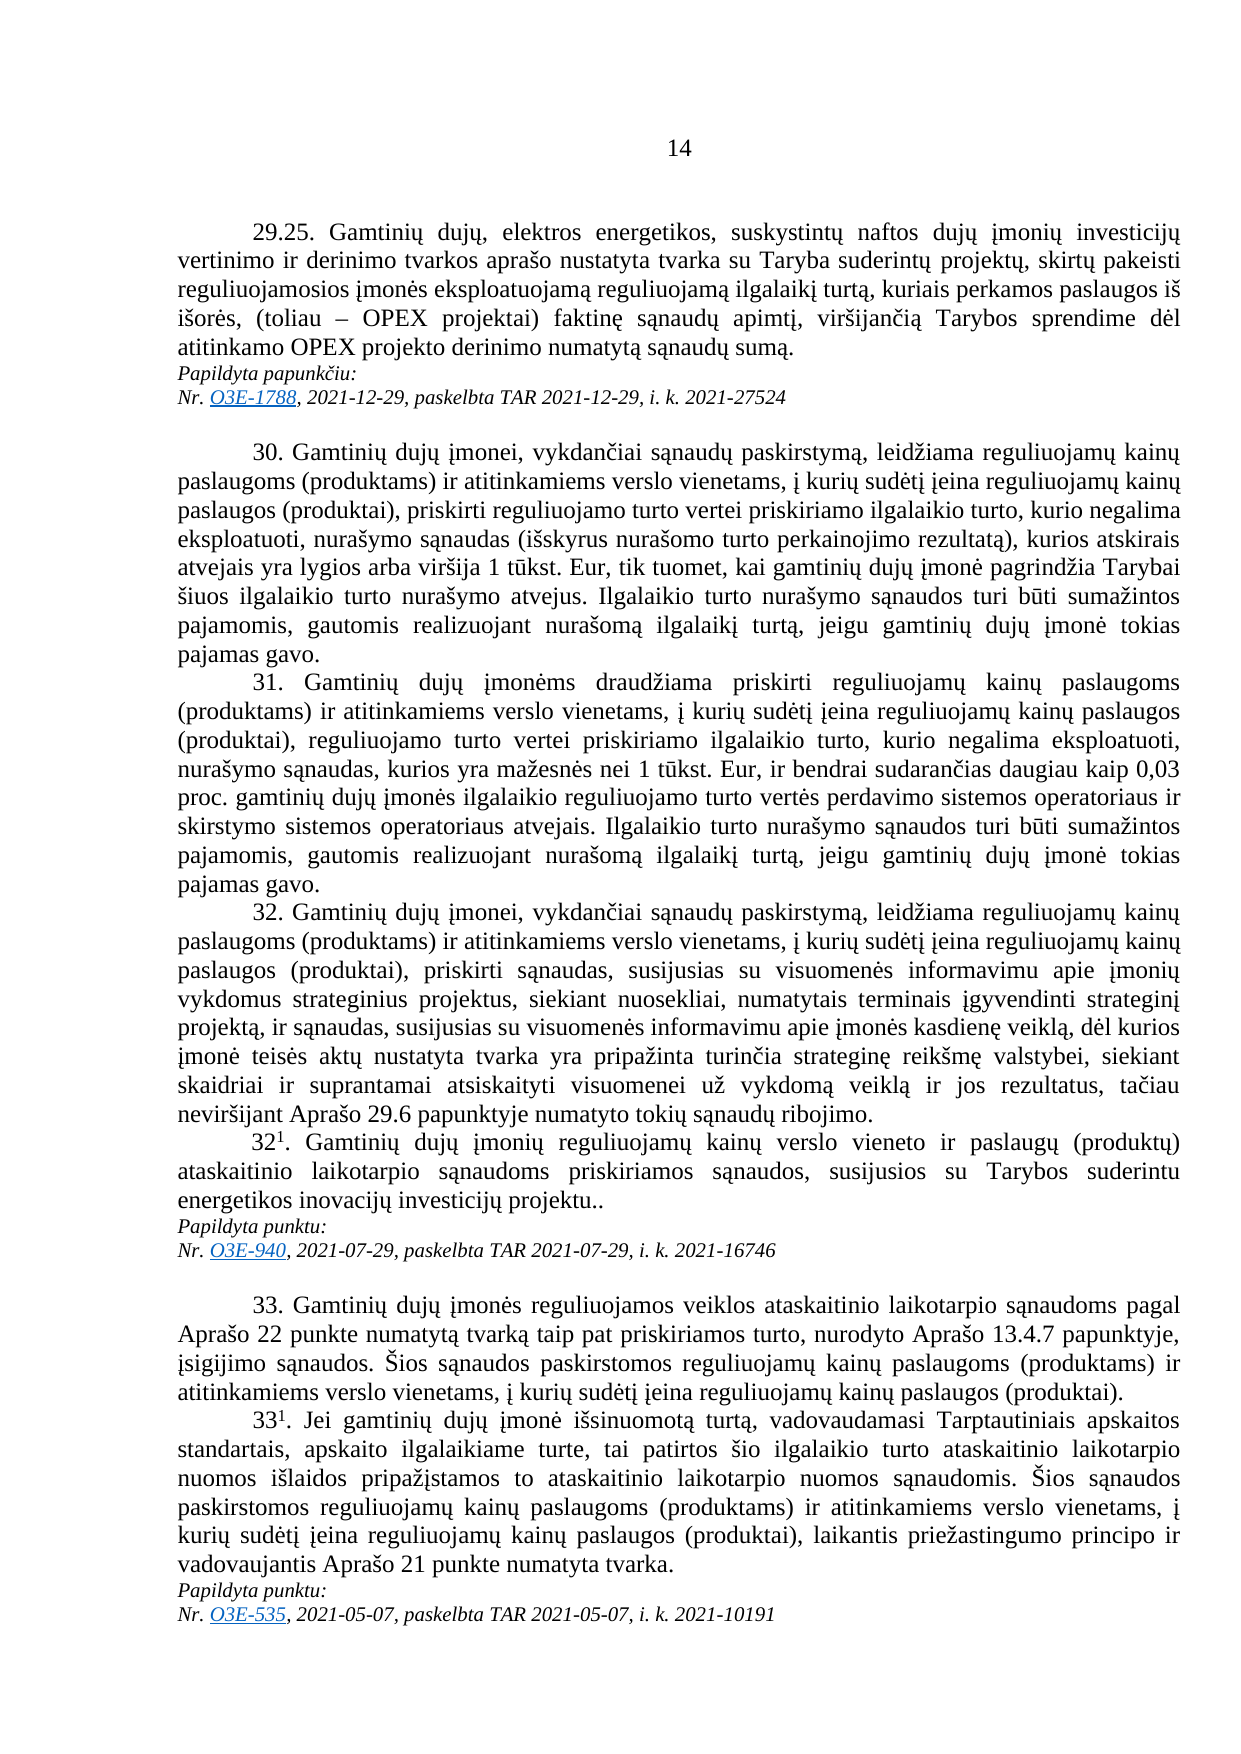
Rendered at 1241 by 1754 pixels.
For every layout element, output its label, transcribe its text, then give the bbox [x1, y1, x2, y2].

text Nr. O3E-535, 2021-05-07, paskelbta TAR 2021-05-07, i. k. 2021-10191 [177, 1602, 1181, 1626]
text 32. Gamtinių dujų įmonei, vykdančiai sąnaudų paskirstymą, leidžiama reguliuojamų kainų paslaugoms (produktams) ir atitinkamiems verslo vienetams, į kurių sudėtį įeina reguliuojamų kainų paslaugos (produktai), priskirti sąnaudas, susijusias su visuomenės informavimu apie įmonių vykdomus strateginius projektus, siekiant nuosekliai, numatytais terminais įgyvendinti strateginį projektą, ir sąnaudas, susijusias su visuomenės informavimu apie įmonės kasdienę veiklą, dėl kurios įmonė teisės aktų nustatyta tvarka yra pripažinta turinčia strateginę reikšmę valstybei, siekiant skaidriai ir suprantamai atsiskaityti visuomenei už vykdomą veiklą ir jos rezultatus, tačiau neviršijant Aprašo 29.6 papunktyje numatyto tokių sąnaudų ribojimo. [177, 897, 1181, 1127]
text 321. Gamtinių dujų įmonių reguliuojamų kainų verslo vieneto ir paslaugų (produktų) ataskaitinio laikotarpio sąnaudoms priskiriamos sąnaudos, susijusios su Tarybos suderintu energetikos inovacijų investicijų projektu.. [177, 1127, 1181, 1214]
text 31. Gamtinių dujų įmonėms draudžiama priskirti reguliuojamų kainų paslaugoms (produktams) ir atitinkamiems verslo vienetams, į kurių sudėtį įeina reguliuojamų kainų paslaugos (produktai), reguliuojamo turto vertei priskiriamo ilgalaikio turto, kurio negalima eksploatuoti, nurašymo sąnaudas, kurios yra mažesnės nei 1 tūkst. Eur, ir bendrai sudarančias daugiau kaip 0,03 proc. gamtinių dujų įmonės ilgalaikio reguliuojamo turto vertės perdavimo sistemos operatoriaus ir skirstymo sistemos operatoriaus atvejais. Ilgalaikio turto nurašymo sąnaudos turi būti sumažintos pajamomis, gautomis realizuojant nurašomą ilgalaikį turtą, jeigu gamtinių dujų įmonė tokias pajamas gavo. [177, 667, 1181, 897]
text 33. Gamtinių dujų įmonės reguliuojamos veiklos ataskaitinio laikotarpio sąnaudoms pagal Aprašo 22 punkte numatytą tvarką taip pat priskiriamos turto, nurodyto Aprašo 13.4.7 papunktyje, įsigijimo sąnaudos. Šios sąnaudos paskirstomos reguliuojamų kainų paslaugoms (produktams) ir atitinkamiems verslo vienetams, į kurių sudėtį įeina reguliuojamų kainų paslaugos (produktai). [177, 1291, 1181, 1406]
text Papildyta papunkčiu: [177, 361, 1181, 384]
text Nr. O3E-1788, 2021-12-29, paskelbta TAR 2021-12-29, i. k. 2021-27524 [177, 384, 1181, 409]
text Papildyta punktu: [177, 1214, 1181, 1238]
text 331. Jei gamtinių dujų įmonė išsinuomotą turtą, vadovaudamasi Tarptautiniais apskaitos standartais, apskaito ilgalaikiame turte, tai patirtos šio ilgalaikio turto ataskaitinio laikotarpio nuomos išlaidos pripažįstamos to ataskaitinio laikotarpio nuomos sąnaudomis. Šios sąnaudos paskirstomos reguliuojamų kainų paslaugoms (produktams) ir atitinkamiems verslo vienetams, į kurių sudėtį įeina reguliuojamų kainų paslaugos (produktai), laikantis priežastingumo principo ir vadovaujantis Aprašo 21 punkte numatyta tvarka. [177, 1406, 1181, 1578]
text Nr. O3E-940, 2021-07-29, paskelbta TAR 2021-07-29, i. k. 2021-16746 [177, 1238, 1181, 1262]
text 29.25. Gamtinių dujų, elektros energetikos, suskystintų naftos dujų įmonių investicijų vertinimo ir derinimo tvarkos aprašo nustatyta tvarka su Taryba suderintų projektų, skirtų pakeisti reguliuojamosios įmonės eksploatuojamą reguliuojamą ilgalaikį turtą, kuriais perkamos paslaugos iš išorės, (toliau – OPEX projektai) faktinę sąnaudų apimtį, viršijančią Tarybos sprendime dėl atitinkamo OPEX projekto derinimo numatytą sąnaudų sumą. [177, 217, 1181, 361]
text Papildyta punktu: [177, 1578, 1181, 1602]
text 30. Gamtinių dujų įmonei, vykdančiai sąnaudų paskirstymą, leidžiama reguliuojamų kainų paslaugoms (produktams) ir atitinkamiems verslo vienetams, į kurių sudėtį įeina reguliuojamų kainų paslaugos (produktai), priskirti reguliuojamo turto vertei priskiriamo ilgalaikio turto, kurio negalima eksploatuoti, nurašymo sąnaudas (išskyrus nurašomo turto perkainojimo rezultatą), kurios atskirais atvejais yra lygios arba viršija 1 tūkst. Eur, tik tuomet, kai gamtinių dujų įmonė pagrindžia Tarybai šiuos ilgalaikio turto nurašymo atvejus. Ilgalaikio turto nurašymo sąnaudos turi būti sumažintos pajamomis, gautomis realizuojant nurašomą ilgalaikį turtą, jeigu gamtinių dujų įmonė tokias pajamas gavo. [177, 437, 1181, 667]
